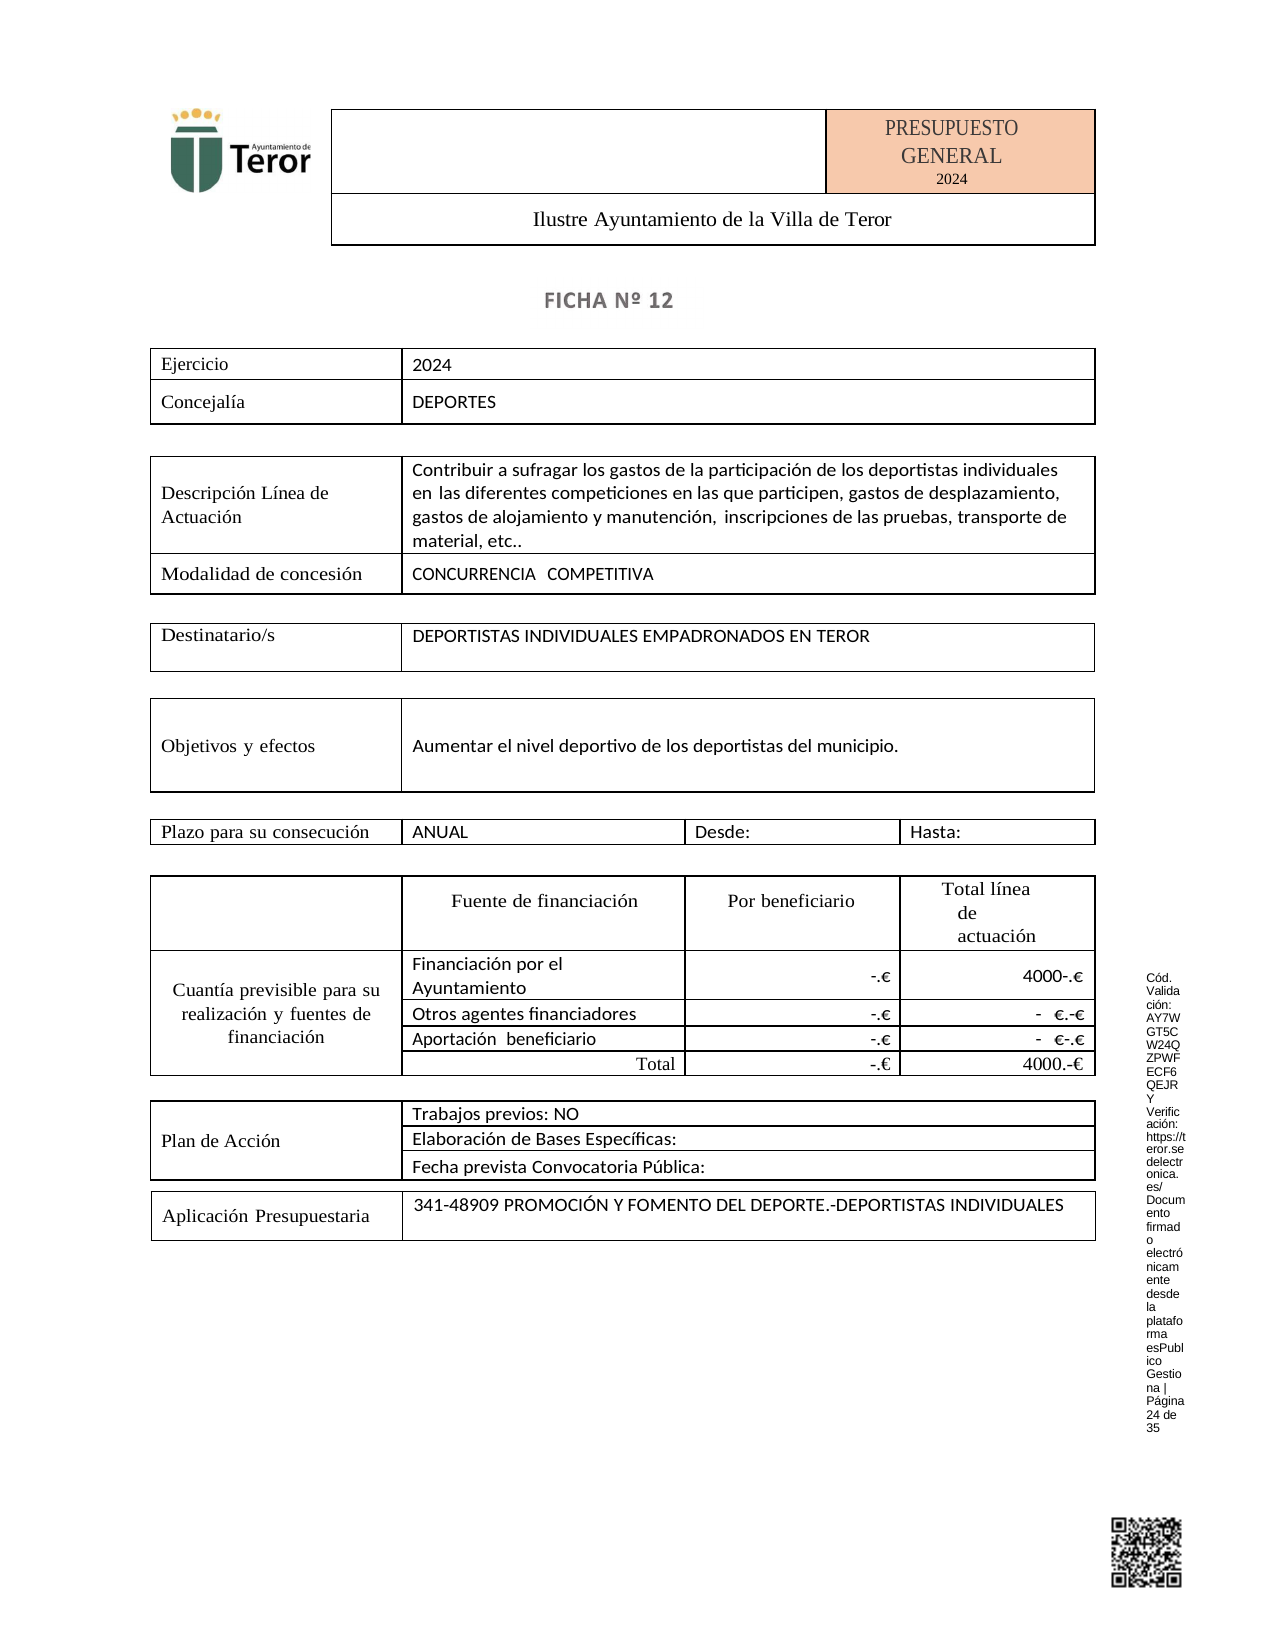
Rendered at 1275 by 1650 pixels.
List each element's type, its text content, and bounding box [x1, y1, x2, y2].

table_header Por beneficiario [686, 877, 899, 950]
text Documento firmado electrónicamente desde la plataforma esPublico Gestiona | Página 24 de 35 [1146, 1193, 1186, 1435]
table_cell 4000.-€ [901, 1052, 1094, 1075]
table_cell Cuantía previsible para su realización y fuentes de financiación [151, 951, 401, 1075]
table_cell 4000-.€ [901, 951, 1094, 998]
table_cell Financiación por el Ayuntamiento [403, 951, 684, 998]
table_cell - €-.€ [901, 1027, 1094, 1050]
table_header Descripción Línea de Actuación [151, 457, 401, 553]
table_header Fuente de financiación [403, 877, 684, 950]
table_header Desde: [686, 820, 899, 844]
table_cell -.€ [686, 1000, 899, 1025]
table_header ANUAL [403, 820, 684, 844]
table_cell - €.-€ [901, 1000, 1094, 1025]
table_cell Concejalía [151, 380, 401, 423]
table_cell Modalidad de concesión [151, 554, 401, 593]
table_header Plazo para su consecución [151, 820, 401, 844]
table_header Trabajos previos: NO [403, 1102, 1094, 1125]
table_header Total línea de actuación [901, 877, 1094, 950]
table_cell Elaboración de Bases Específicas: [403, 1127, 1094, 1150]
table_cell Total [403, 1052, 684, 1075]
table_header 2024 [403, 349, 1094, 379]
table_header [151, 877, 401, 950]
table_header Ejercicio [151, 349, 401, 379]
table_cell Otros agentes financiadores [403, 1000, 684, 1025]
table_header [332, 110, 825, 193]
text Verificación: https://teror.sedelectronica.es/ [1146, 1106, 1186, 1193]
table_cell -.€ [686, 1052, 899, 1075]
table_header Contribuir a sufragar los gastos de la participación de los deportistas individuales en las diferentes competiciones en las que participen, gastos de desplazamiento, gastos de alojamiento y manutención, inscripciones de las pruebas, transporte de material, etc.. [403, 457, 1094, 553]
table_header Plan de Acción [151, 1102, 401, 1179]
table_header PRESUPUESTO GENERAL 2024 [827, 110, 1094, 193]
table_cell Ilustre Ayuntamiento de la Villa de Teror [332, 194, 1094, 244]
table_cell CONCURRENCIA COMPETITIVA [403, 554, 1094, 593]
table_header Hasta: [901, 820, 1094, 844]
table_cell -.€ [686, 1027, 899, 1050]
table_cell Aportación beneficiario [403, 1027, 684, 1050]
table_cell -.€ [686, 951, 899, 998]
text Cód. Validación: AY7WGT5CW24QZPWFECF6QEJRY [1146, 972, 1186, 1106]
table_cell Fecha prevista Convocatoria Pública: [403, 1151, 1094, 1179]
table_cell DEPORTES [403, 380, 1094, 423]
